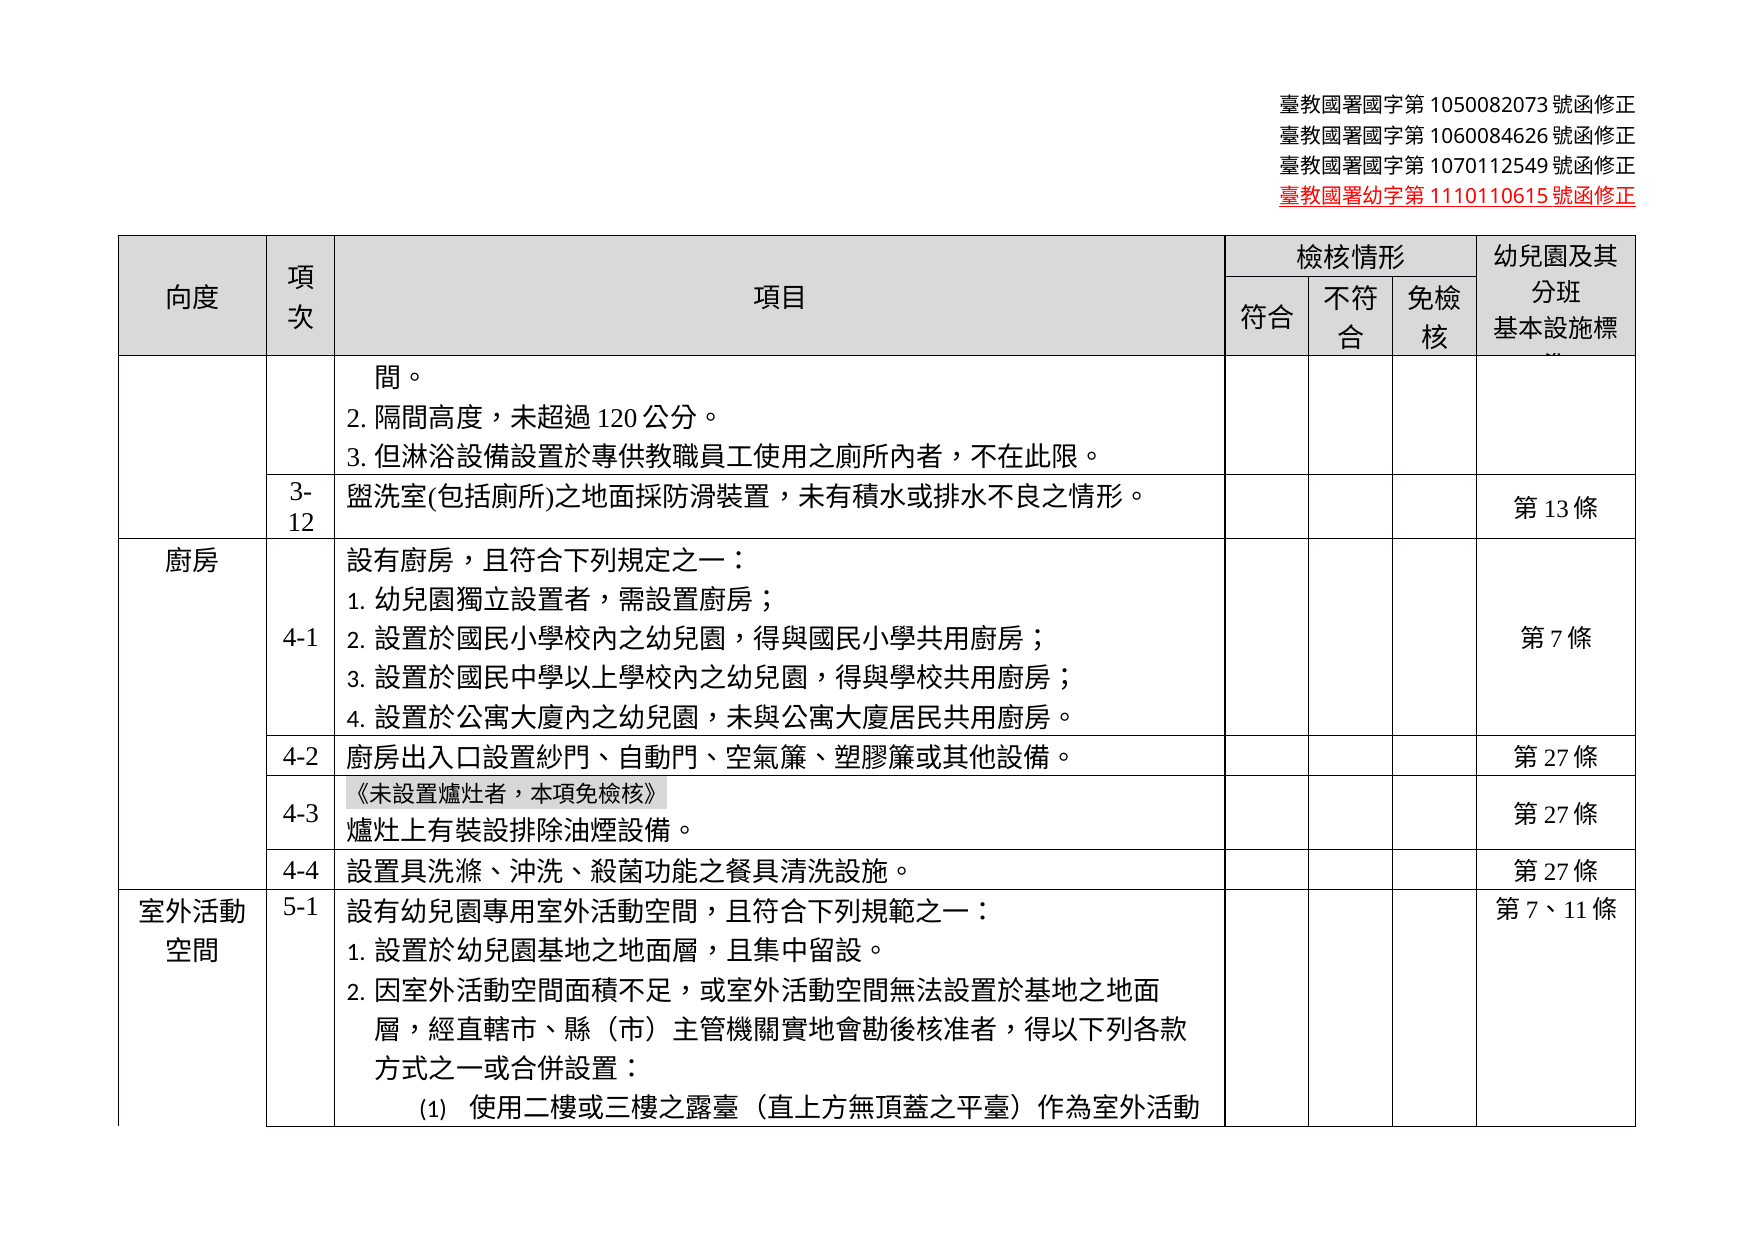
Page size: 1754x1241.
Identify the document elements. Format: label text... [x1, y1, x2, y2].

table_cell [119, 356, 266, 474]
table_header 幼兒園及其分班 基本設施標準 規定 [1477, 236, 1635, 355]
table_cell 第7、11條 [1477, 890, 1635, 1126]
table_header 向度 [119, 236, 266, 355]
table_cell [119, 735, 266, 775]
table_header 檢核情形 [1226, 236, 1476, 276]
table_cell [119, 775, 266, 849]
table_cell 5-1 [267, 890, 334, 1126]
table_cell [1393, 776, 1476, 849]
table_cell 廚房 [119, 539, 266, 735]
table_cell 3-12 [267, 475, 334, 537]
table_cell [1226, 539, 1308, 735]
table_cell [1309, 850, 1392, 889]
table_cell [1393, 356, 1476, 474]
table_cell [119, 849, 266, 889]
table_cell [1226, 356, 1308, 474]
table_cell [1393, 850, 1476, 889]
table_header 項目 [335, 236, 1224, 355]
table_cell [1393, 890, 1476, 1126]
table_cell 第27條 [1477, 776, 1635, 849]
table_cell 第7條 [1477, 539, 1635, 735]
table_cell [267, 356, 334, 474]
table_cell 4-1 [267, 539, 334, 735]
table_cell 室外活動空間 [119, 890, 266, 1126]
table_cell [1309, 356, 1392, 474]
table_cell 設置具洗滌、沖洗、殺菌功能之餐具清洗設施。 [335, 850, 1224, 889]
table_cell [1393, 475, 1476, 537]
table_cell [1393, 736, 1476, 775]
table_cell 不符合 [1309, 277, 1392, 355]
table_cell 《未招收2歲以上未滿3歲幼兒者，本項免檢核》 供2歲以上未滿3歲幼兒使用之盥洗室(包括廁所)隔間設計符合下列規定： 大便器、小便器及淋浴設備，雙側有以軟簾或小隔板，前側得不隔間。 隔間高度，未超過120公分。 但淋浴設備設置於專供教職員工使用之廁所內者，不在此限。 [335, 356, 1224, 474]
table_cell [1309, 475, 1392, 537]
table_cell 符合 [1226, 277, 1308, 355]
table_cell [1226, 736, 1308, 775]
table_cell [119, 474, 266, 537]
table_cell [1226, 475, 1308, 537]
table_cell 第24條 [1477, 356, 1635, 474]
table_cell 設有廚房，且符合下列規定之一： 幼兒園獨立設置者，需設置廚房； 設置於國民小學校內之幼兒園，得與國民小學共用廚房； 設置於國民中學以上學校內之幼兒園，得與學校共用廚房； 設置於公寓大廈內之幼兒園，未與公寓大廈居民共用廚房。 [335, 539, 1224, 735]
table_cell 廚房出入口設置紗門、自動門、空氣簾、塑膠簾或其他設備。 [335, 736, 1224, 775]
table_cell 4-4 [267, 850, 334, 889]
table_cell 4-3 [267, 776, 334, 849]
table_cell 設有幼兒園專用室外活動空間，且符合下列規範之一： 設置於幼兒園基地之地面層，且集中留設。 因室外活動空間面積不足，或室外活動空間無法設置於基地之地面層，經直轄市、縣（市）主管機關實地會勘後核准者，得以下列各款方式之一或合併設置： 使用二樓或三樓之露臺（直上方無頂蓋之平臺）作為室外活動 [335, 890, 1224, 1126]
table_cell [1309, 736, 1392, 775]
table_cell [1226, 890, 1308, 1126]
table_cell 《未設置爐灶者，本項免檢核》 爐灶上有裝設排除油煙設備。 [335, 776, 1224, 849]
table_cell 第13條 [1477, 475, 1635, 537]
table_cell 第27條 [1477, 850, 1635, 889]
table_cell 免檢核 [1393, 277, 1476, 355]
table_cell 第27條 [1477, 736, 1635, 775]
table_header 項次 [267, 236, 334, 355]
table_cell 盥洗室(包括廁所)之地面採防滑裝置，未有積水或排水不良之情形。 [335, 475, 1224, 537]
table_cell [1393, 539, 1476, 735]
table_cell [1226, 850, 1308, 889]
table_cell [1226, 776, 1308, 849]
table_cell [1309, 539, 1392, 735]
table_cell [1309, 776, 1392, 849]
table_cell [1309, 890, 1392, 1126]
table_cell 4-2 [267, 736, 334, 775]
